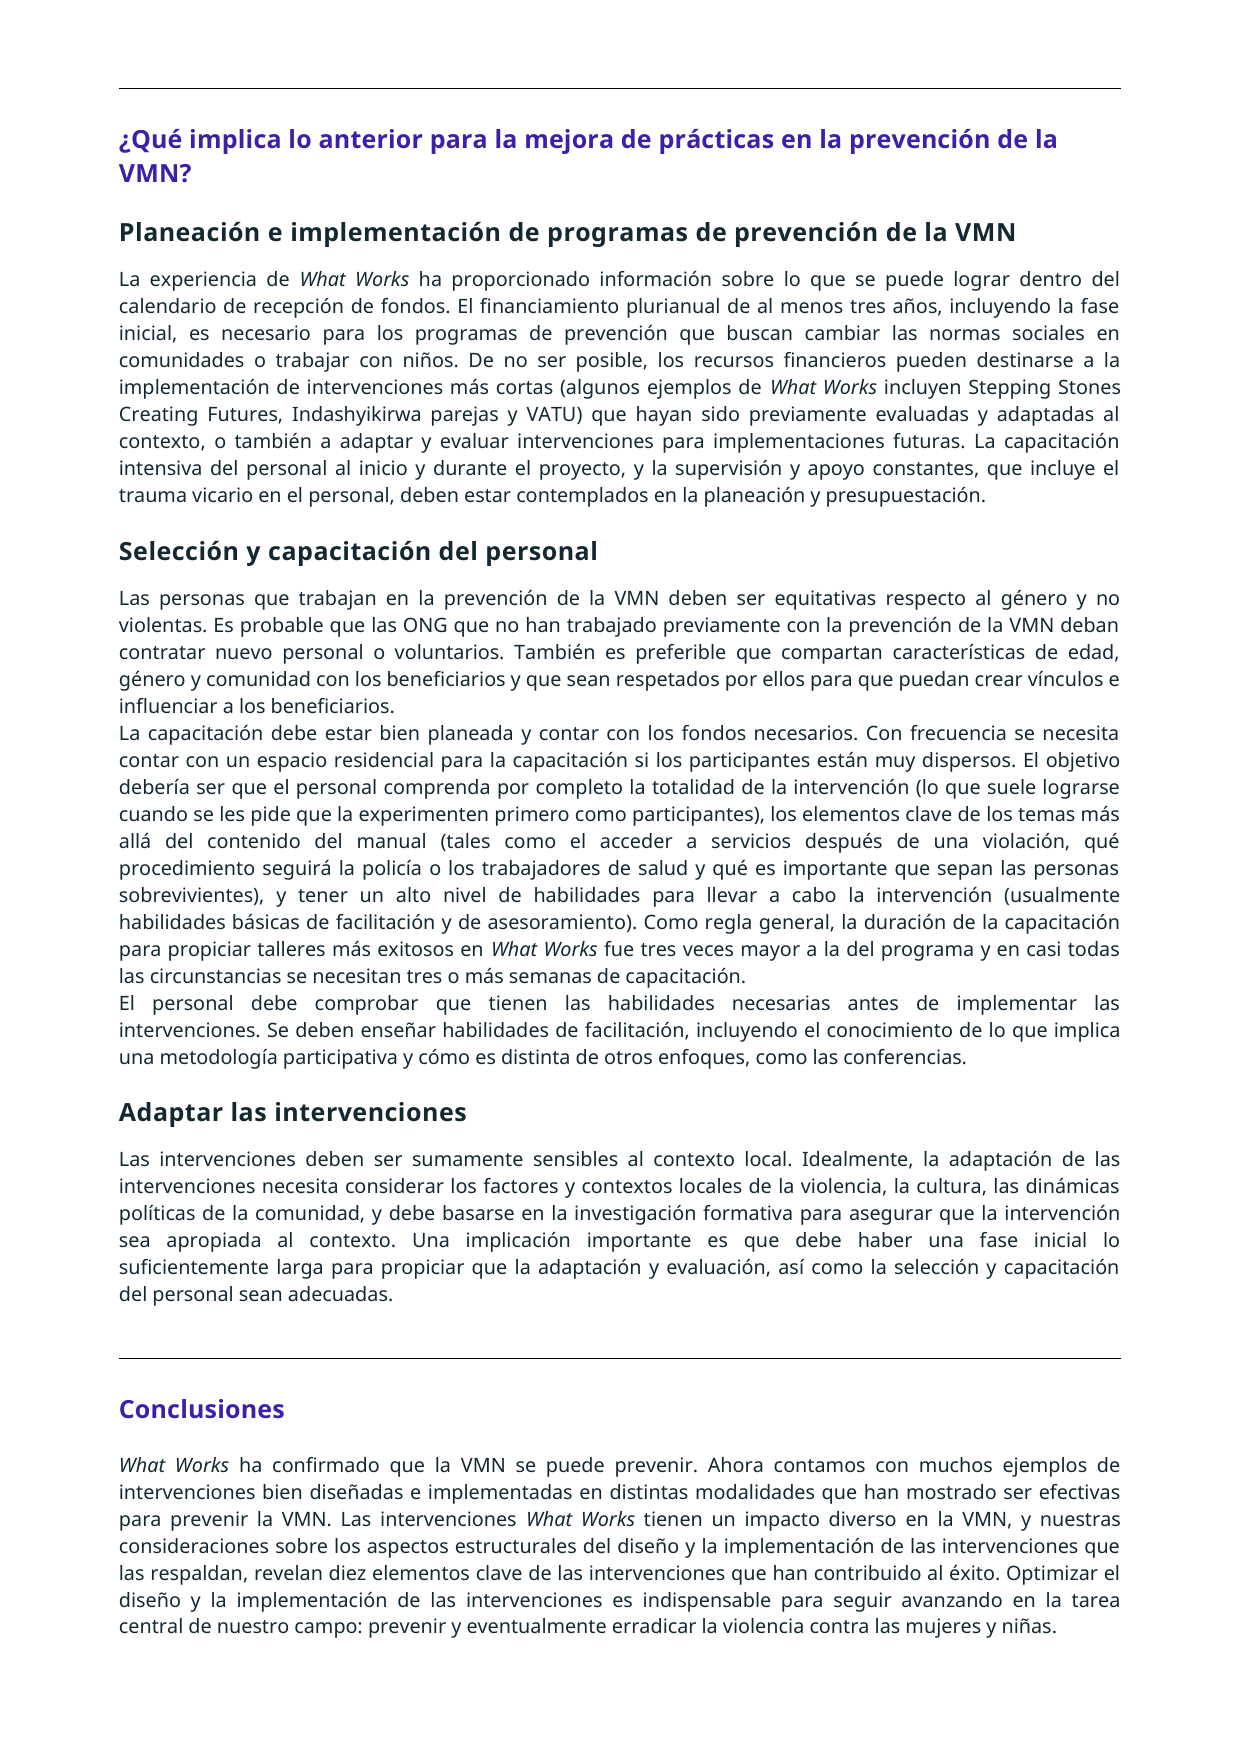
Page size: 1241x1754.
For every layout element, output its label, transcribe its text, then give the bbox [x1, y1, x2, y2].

text ¿Qué implica lo anterior para la mejora de prácticas en la prevención de la VMN? [119, 89, 1121, 190]
text La capacitación debe estar bien planeada y contar con los fondos necesarios. Con frecuencia se necesita contar con un espacio residencial para la capacitación si los participantes están muy dispersos. El objetivo debería ser que el personal comprenda por completo la totalidad de la intervención (lo que suele lograrse cuando se les pide que la experimenten primero como participantes), los elementos clave de los temas más allá del contenido del manual (tales como el acceder a servicios después de una violación, qué procedimiento seguirá la policía o los trabajadores de salud y qué es importante que sepan las personas sobrevivientes), y tener un alto nivel de habilidades para llevar a cabo la intervención (usualmente habilidades básicas de facilitación y de asesoramiento). Como regla general, la duración de la capacitación para propiciar talleres más exitosos en What Works fue tres veces mayor a la del programa y en casi todas las circunstancias se necesitan tres o más semanas de capacitación. [119, 719, 1121, 989]
text Adaptar las intervenciones [119, 1095, 1121, 1129]
text What Works ha confirmado que la VMN se puede prevenir. Ahora contamos con muchos ejemplos de intervenciones bien diseñadas e implementadas en distintas modalidades que han mostrado ser efectivas para prevenir la VMN. Las intervenciones What Works tienen un impacto diverso en la VMN, y nuestras consideraciones sobre los aspectos estructurales del diseño y la implementación de las intervenciones que las respaldan, revelan diez elementos clave de las intervenciones que han contribuido al éxito. Optimizar el diseño y la implementación de las intervenciones es indispensable para seguir avanzando en la tarea central de nuestro campo: prevenir y eventualmente erradicar la violencia contra las mujeres y niñas. [119, 1451, 1121, 1640]
text Las personas que trabajan en la prevención de la VMN deben ser equitativas respecto al género y no violentas. Es probable que las ONG que no han trabajado previamente con la prevención de la VMN deban contratar nuevo personal o voluntarios. También es preferible que compartan características de edad, género y comunidad con los beneficiarios y que sean respetados por ellos para que puedan crear vínculos e influenciar a los beneficiarios. [119, 584, 1121, 719]
text Planeación e implementación de programas de prevención de la VMN [119, 215, 1121, 249]
text Conclusiones [119, 1359, 1121, 1426]
text La experiencia de What Works ha proporcionado información sobre lo que se puede lograr dentro del calendario de recepción de fondos. El financiamiento plurianual de al menos tres años, incluyendo la fase inicial, es necesario para los programas de prevención que buscan cambiar las normas sociales en comunidades o trabajar con niños. De no ser posible, los recursos financieros pueden destinarse a la implementación de intervenciones más cortas (algunos ejemplos de What Works incluyen Stepping Stones Creating Futures, Indashyikirwa parejas y VATU) que hayan sido previamente evaluadas y adaptadas al contexto, o también a adaptar y evaluar intervenciones para implementaciones futuras. La capacitación intensiva del personal al inicio y durante el proyecto, y la supervisión y apoyo constantes, que incluye el trauma vicario en el personal, deben estar contemplados en la planeación y presupuestación. [119, 266, 1121, 508]
text El personal debe comprobar que tienen las habilidades necesarias antes de implementar las intervenciones. Se deben enseñar habilidades de facilitación, incluyendo el conocimiento de lo que implica una metodología participativa y cómo es distinta de otros enfoques, como las conferencias. [119, 989, 1121, 1070]
text Selección y capacitación del personal [119, 533, 1121, 568]
text Las intervenciones deben ser sumamente sensibles al contexto local. Idealmente, la adaptación de las intervenciones necesita considerar los factores y contextos locales de la violencia, la cultura, las dinámicas políticas de la comunidad, y debe basarse en la investigación formativa para asegurar que la intervención sea apropiada al contexto. Una implicación importante es que debe haber una fase inicial lo suficientemente larga para propiciar que la adaptación y evaluación, así como la selección y capacitación del personal sean adecuadas. [119, 1146, 1121, 1307]
